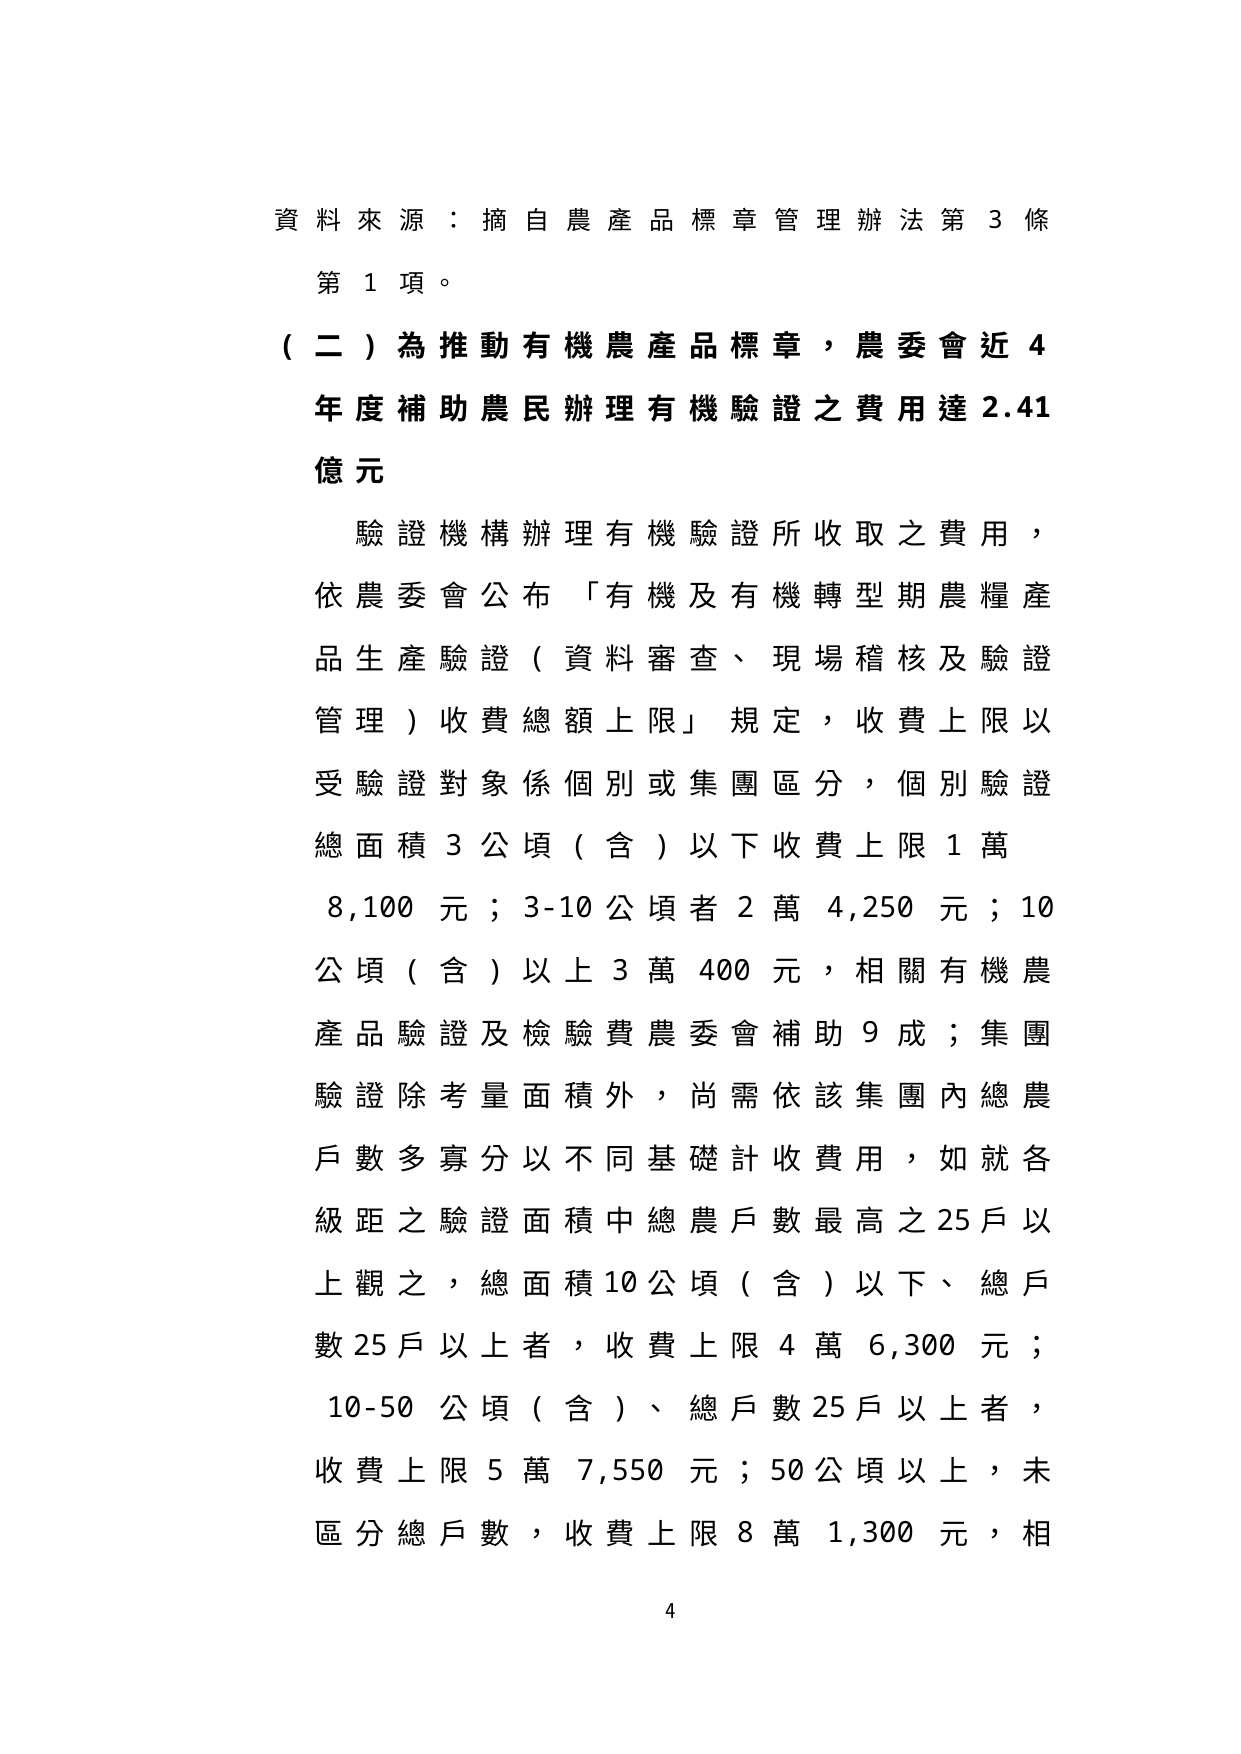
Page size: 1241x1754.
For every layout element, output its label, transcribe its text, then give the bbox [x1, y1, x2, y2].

text (二)為推動有機農產品標章，農委會近4年度補助農民辦理有機驗證之費用達2.41億元 [242, 302, 1058, 490]
text 驗證機構辦理有機驗證所收取之費用，依農委會公布「有機及有機轉型期農糧產品生產驗證(資料審查、現場稽核及驗證管理)收費總額上限」規定，收費上限以受驗證對象係個別或集團區分，個別驗證總面積3公頃(含)以下收費上限1萬8,100元；3-10公頃者2萬4,250元；10公頃(含)以上3萬400元，相關有機農產品驗證及檢驗費農委會補助9成；集團驗證除考量面積外，尚需依該集團內總農戶數多寡分以不同基礎計收費用，如就各級距之驗證面積中總農戶數最高之25戶以上觀之，總面積10公頃(含)以下、總戶數25戶以上者，收費上限4萬6,300元；10-50公頃(含)、總戶數25戶以上者，收費上限5萬7,550元；50公頃以上，未區分總戶數，收費上限8萬1,300元，相 [271, 490, 1058, 1552]
text 資料來源：摘自農產品標章管理辦法第3條第1項。 [235, 177, 1058, 302]
